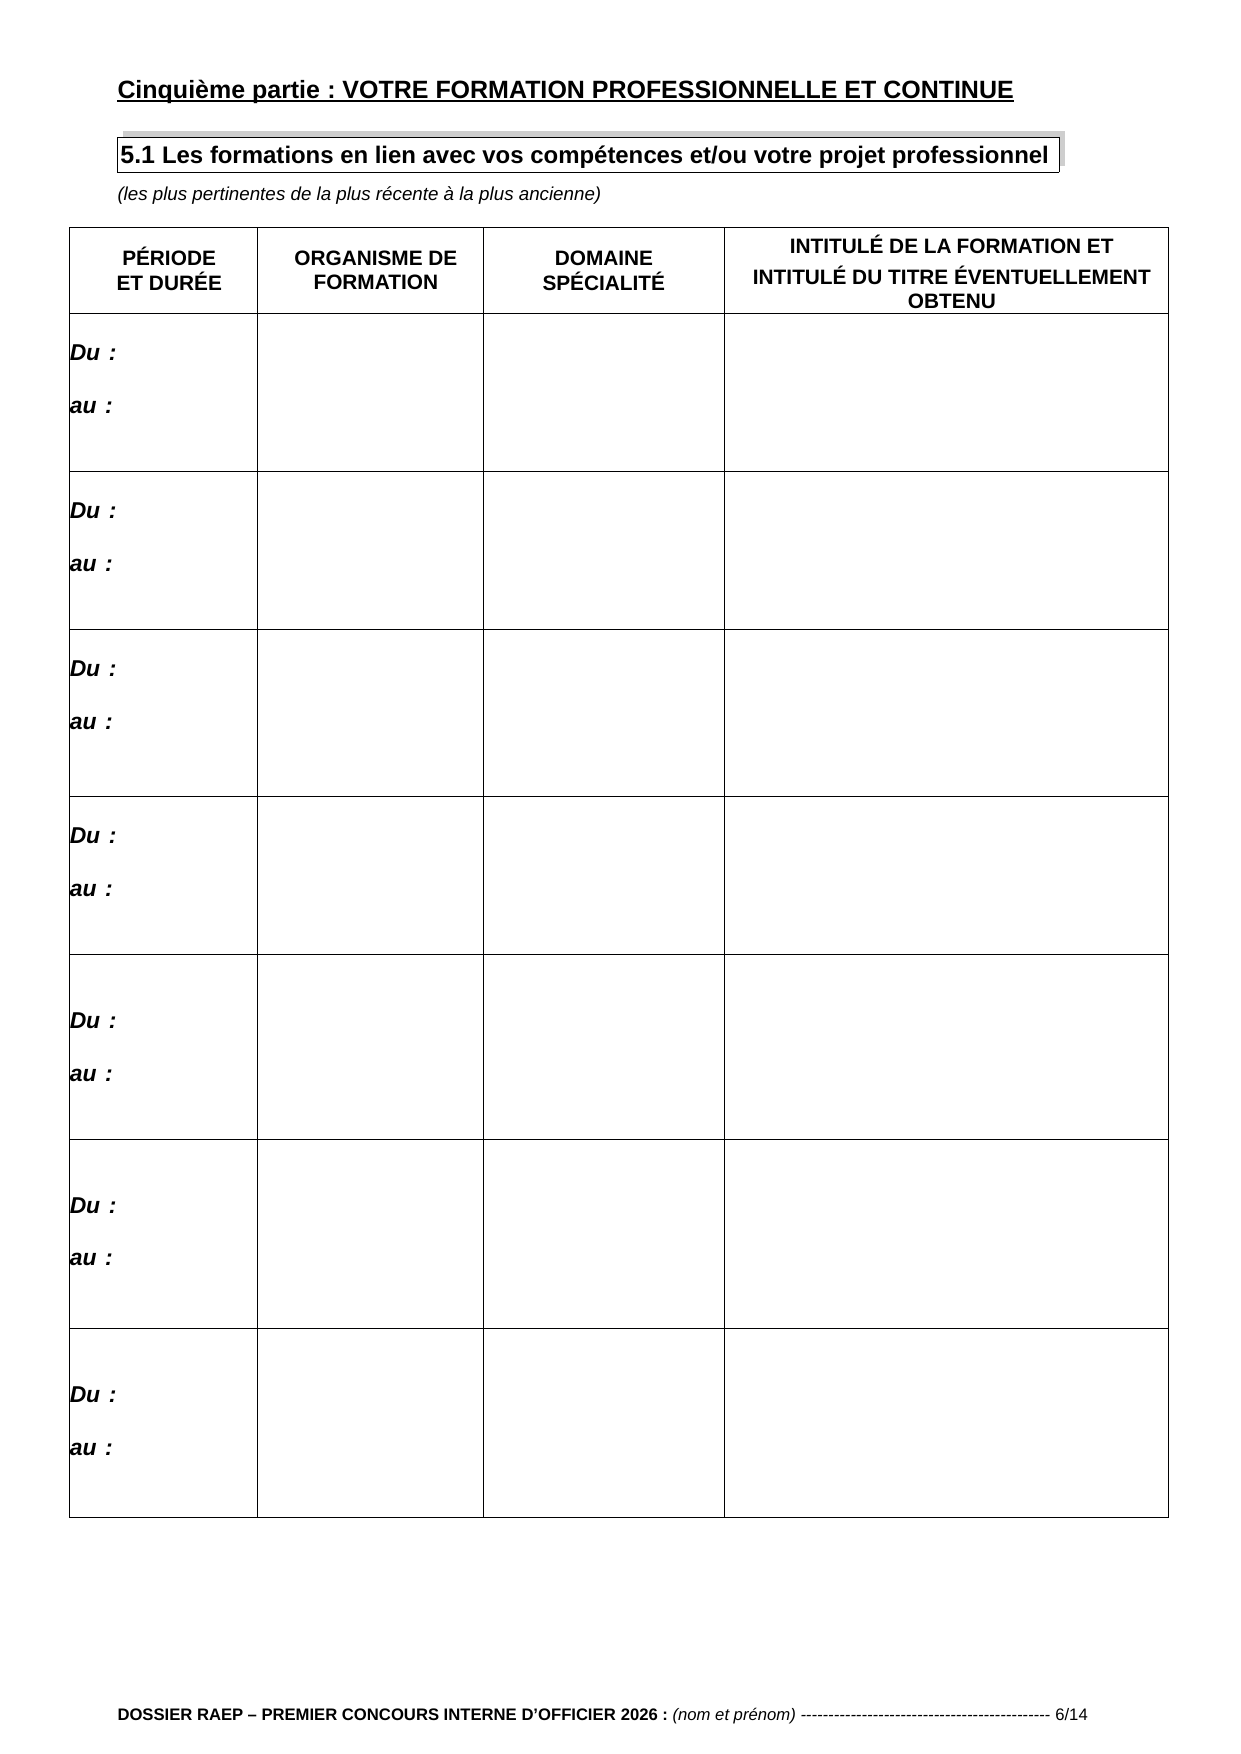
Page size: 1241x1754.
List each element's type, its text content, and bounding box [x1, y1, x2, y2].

table_cell [258, 955, 483, 1139]
table_cell [484, 955, 724, 1139]
text 5.1 Les formations en lien avec vos compétences et/ou votre projet professionnel (les plus pertinentes de la plus récente à la plus ancienne) [117, 131, 1097, 204]
table_cell Du : au : [70, 630, 257, 796]
table_header DOMAINE SPÉCIALITÉ [484, 228, 724, 312]
table_cell [258, 1329, 483, 1517]
table_cell [258, 472, 483, 629]
table_cell [725, 797, 1168, 954]
table_cell [484, 472, 724, 629]
table_cell Du : au : [70, 955, 257, 1139]
table_cell [484, 1140, 724, 1328]
table_cell Du : au : [70, 797, 257, 954]
table_cell [725, 955, 1168, 1139]
table_cell Du : au : [70, 472, 257, 629]
table_cell [725, 1329, 1168, 1517]
table_cell Du : au : [70, 1329, 257, 1517]
table_header PÉRIODE ET DURÉE [70, 228, 257, 312]
table_cell Du : au : [70, 1140, 257, 1328]
table_cell [484, 1329, 724, 1517]
table_cell [258, 797, 483, 954]
table_cell [725, 314, 1168, 471]
table_cell Du : au : [70, 314, 257, 471]
table_cell [484, 797, 724, 954]
table_cell [258, 314, 483, 471]
table_cell [725, 472, 1168, 629]
table_header ORGANISME DE FORMATION [258, 228, 483, 312]
table_cell [258, 630, 483, 796]
table_cell [258, 1140, 483, 1328]
table_cell [725, 630, 1168, 796]
table_cell [484, 314, 724, 471]
table_header INTITULÉ DE LA FORMATION ET INTITULÉ DU TITRE ÉVENTUELLEMENT OBTENU [725, 228, 1168, 312]
table_cell [484, 630, 724, 796]
text Cinquième partie : VOTRE FORMATION PROFESSIONNELLE ET CONTINUE [117, 75, 1174, 104]
table_cell [725, 1140, 1168, 1328]
